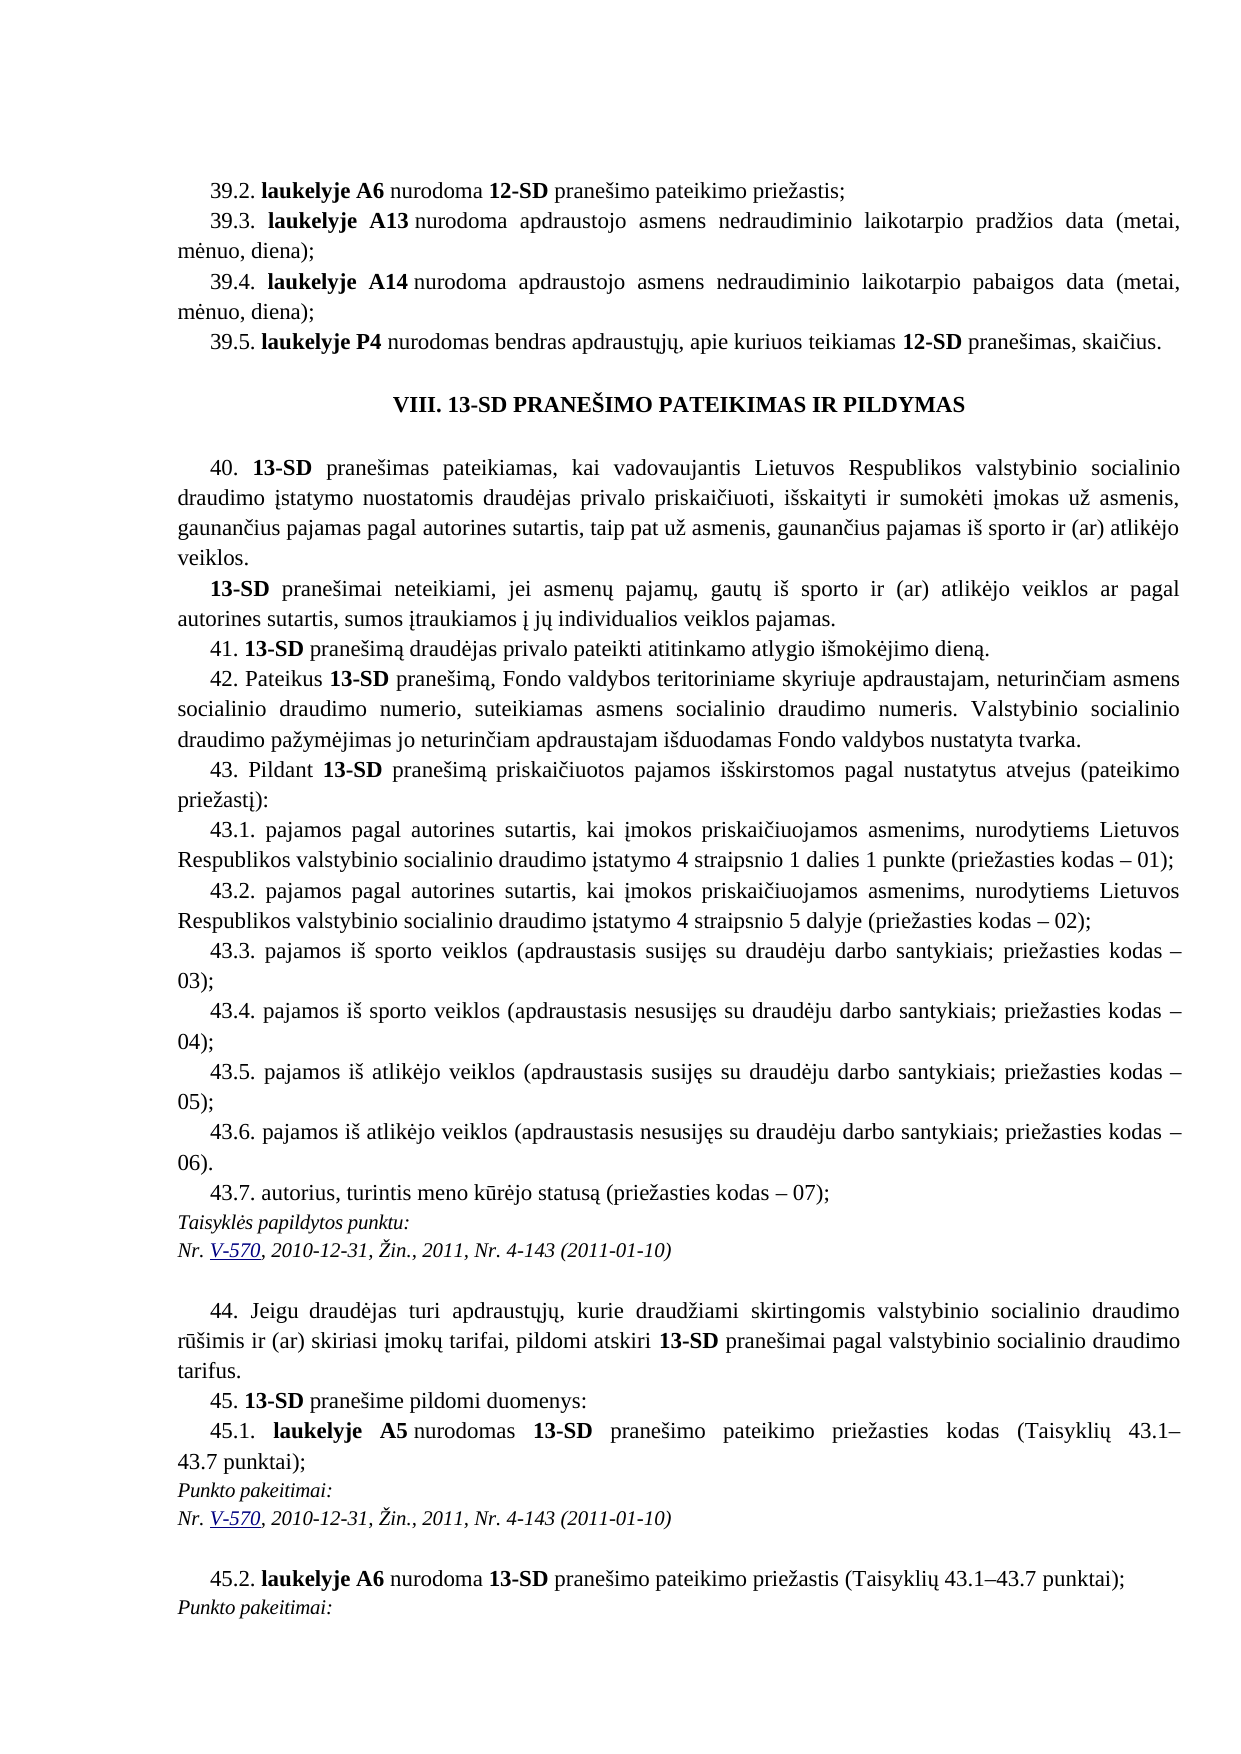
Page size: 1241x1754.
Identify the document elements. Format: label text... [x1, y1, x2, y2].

text Nr. V-570, 2010-12-31, Žin., 2011, Nr. 4-143 (2011-01-10) [177, 1238, 1181, 1262]
text Punkto pakeitimai: [177, 1478, 1181, 1502]
text 39.3. laukelyje A13 nurodoma apdraustojo asmens nedraudiminio laikotarpio pradžios data (metai, mėnuo, diena); [177, 207, 1181, 264]
text Nr. V-570, 2010-12-31, Žin., 2011, Nr. 4-143 (2011-01-10) [177, 1506, 1181, 1530]
text 43.3. pajamos iš sporto veiklos (apdraustasis susijęs su draudėju darbo santykiais; priežasties kodas – 03); [177, 937, 1181, 994]
text 44. Jeigu draudėjas turi apdraustųjų, kurie draudžiami skirtingomis valstybinio socialinio draudimo rūšimis ir (ar) skiriasi įmokų tarifai, pildomi atskiri 13-SD pranešimai pagal valstybinio socialinio draudimo tarifus. [177, 1297, 1181, 1383]
text Punkto pakeitimai: [177, 1595, 1181, 1619]
text 45.1. laukelyje A5 nurodomas 13-SD pranešimo pateikimo priežasties kodas (Taisyklių 43.1–43.7 punktai); [177, 1418, 1181, 1474]
text 40. 13-SD pranešimas pateikiamas, kai vadovaujantis Lietuvos Respublikos valstybinio socialinio draudimo įstatymo nuostatomis draudėjas privalo priskaičiuoti, išskaityti ir sumokėti įmokas už asmenis, gaunančius pajamas pagal autorines sutartis, taip pat už asmenis, gaunančius pajamas iš sporto ir (ar) atlikėjo veiklos. [177, 454, 1181, 571]
text 39.5. laukelyje P4 nurodomas bendras apdraustųjų, apie kuriuos teikiamas 12-SD pranešimas, skaičius. [177, 328, 1181, 354]
text 41. 13-SD pranešimą draudėjas privalo pateikti atitinkamo atlygio išmokėjimo dieną. [177, 635, 1181, 661]
text 43.1. pajamos pagal autorines sutartis, kai įmokos priskaičiuojamos asmenims, nurodytiems Lietuvos Respublikos valstybinio socialinio draudimo įstatymo 4 straipsnio 1 dalies 1 punkte (priežasties kodas – 01); [177, 816, 1181, 873]
text VIII. 13-SD PRANEŠIMO PATEIKIMAS IR PILDYMAS [177, 391, 1181, 417]
text 43.6. pajamos iš atlikėjo veiklos (apdraustasis nesusijęs su draudėju darbo santykiais; priežasties kodas – 06). [177, 1118, 1181, 1175]
text 43.4. pajamos iš sporto veiklos (apdraustasis nesusijęs su draudėju darbo santykiais; priežasties kodas – 04); [177, 998, 1181, 1054]
text 39.4. laukelyje A14 nurodoma apdraustojo asmens nedraudiminio laikotarpio pabaigos data (metai, mėnuo, diena); [177, 268, 1181, 324]
text 43. Pildant 13-SD pranešimą priskaičiuotos pajamos išskirstomos pagal nustatytus atvejus (pateikimo priežastį): [177, 756, 1181, 812]
text 45. 13-SD pranešime pildomi duomenys: [177, 1387, 1181, 1414]
text 43.5. pajamos iš atlikėjo veiklos (apdraustasis susijęs su draudėju darbo santykiais; priežasties kodas – 05); [177, 1058, 1181, 1114]
text 13-SD pranešimai neteikiami, jei asmenų pajamų, gautų iš sporto ir (ar) atlikėjo veiklos ar pagal autorines sutartis, sumos įtraukiamos į jų individualios veiklos pajamas. [177, 575, 1181, 631]
text 39.2. laukelyje A6 nurodoma 12-SD pranešimo pateikimo priežastis; [177, 177, 1181, 203]
text 43.7. autorius, turintis meno kūrėjo statusą (priežasties kodas – 07); [177, 1179, 1181, 1205]
text 42. Pateikus 13-SD pranešimą, Fondo valdybos teritoriniame skyriuje apdraustajam, neturinčiam asmens socialinio draudimo numerio, suteikiamas asmens socialinio draudimo numeris. Valstybinio socialinio draudimo pažymėjimas jo neturinčiam apdraustajam išduodamas Fondo valdybos nustatyta tvarka. [177, 665, 1181, 752]
text Taisyklės papildytos punktu: [177, 1210, 1181, 1234]
text 45.2. laukelyje A6 nurodoma 13-SD pranešimo pateikimo priežastis (Taisyklių 43.1–43.7 punktai); [177, 1565, 1181, 1591]
text 43.2. pajamos pagal autorines sutartis, kai įmokos priskaičiuojamos asmenims, nurodytiems Lietuvos Respublikos valstybinio socialinio draudimo įstatymo 4 straipsnio 5 dalyje (priežasties kodas – 02); [177, 877, 1181, 933]
